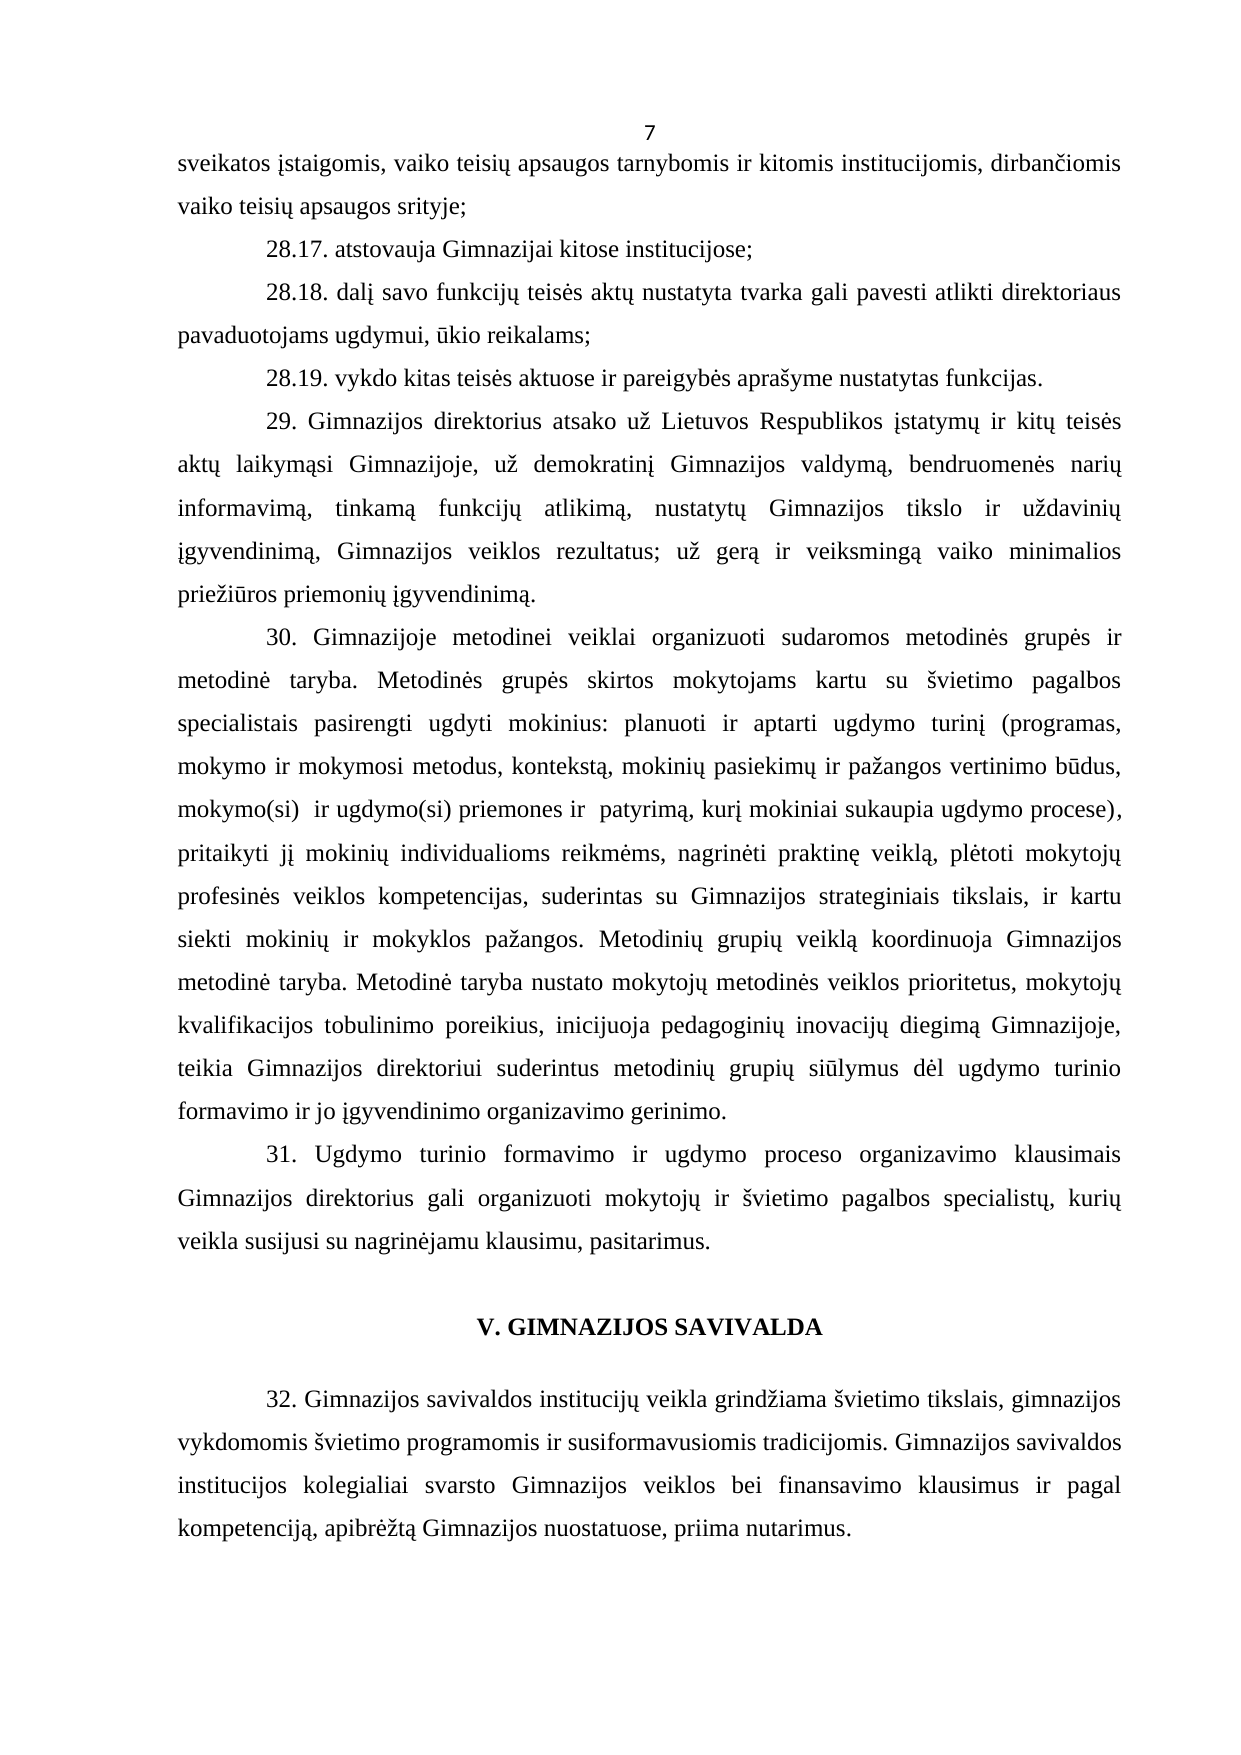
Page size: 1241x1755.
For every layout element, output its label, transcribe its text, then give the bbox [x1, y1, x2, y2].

text 31. Ugdymo turinio formavimo ir ugdymo proceso organizavimo klausimais Gimnazijos direktorius gali organizuoti mokytojų ir švietimo pagalbos specialistų, kurių veikla susijusi su nagrinėjamu klausimu, pasitarimus. [177, 1139, 1122, 1254]
text 30. Gimnazijoje metodinei veiklai organizuoti sudaromos metodinės grupės ir metodinė taryba. Metodinės grupės skirtos mokytojams kartu su švietimo pagalbos specialistais pasirengti ugdyti mokinius: planuoti ir aptarti ugdymo turinį (programas, mokymo ir mokymosi metodus, kontekstą, mokinių pasiekimų ir pažangos vertinimo būdus, mokymo(si) ir ugdymo(si) priemones ir patyrimą, kurį mokiniai sukaupia ugdymo procese), pritaikyti jį mokinių individualioms reikmėms, nagrinėti praktinę veiklą, plėtoti mokytojų profesinės veiklos kompetencijas, suderintas su Gimnazijos strateginiais tikslais, ir kartu siekti mokinių ir mokyklos pažangos. Metodinių grupių veiklą koordinuoja Gimnazijos metodinė taryba. Metodinė taryba nustato mokytojų metodinės veiklos prioritetus, mokytojų kvalifikacijos tobulinimo poreikius, inicijuoja pedagoginių inovacijų diegimą Gimnazijoje, teikia Gimnazijos direktoriui suderintus metodinių grupių siūlymus dėl ugdymo turinio formavimo ir jo įgyvendinimo organizavimo gerinimo. [177, 622, 1122, 1125]
text V. GIMNAZIJOS SAVIVALDA [177, 1312, 1122, 1341]
text 29. Gimnazijos direktorius atsako už Lietuvos Respublikos įstatymų ir kitų teisės aktų laikymąsi Gimnazijoje, už demokratinį Gimnazijos valdymą, bendruomenės narių informavimą, tinkamą funkcijų atlikimą, nustatytų Gimnazijos tikslo ir uždavinių įgyvendinimą, Gimnazijos veiklos rezultatus; už gerą ir veiksmingą vaiko minimalios priežiūros priemonių įgyvendinimą. [177, 406, 1122, 608]
text 28.17. atstovauja Gimnazijai kitose institucijose; [177, 234, 1122, 263]
text 28.19. vykdo kitas teisės aktuose ir pareigybės aprašyme nustatytas funkcijas. [177, 363, 1122, 392]
text 32. Gimnazijos savivaldos institucijų veikla grindžiama švietimo tikslais, gimnazijos vykdomomis švietimo programomis ir susiformavusiomis tradicijomis. Gimnazijos savivaldos institucijos kolegialiai svarsto Gimnazijos veiklos bei finansavimo klausimus ir pagal kompetenciją, apibrėžtą Gimnazijos nuostatuose, priima nutarimus. [177, 1384, 1122, 1542]
text sveikatos įstaigomis, vaiko teisių apsaugos tarnybomis ir kitomis institucijomis, dirbančiomis vaiko teisių apsaugos srityje; [177, 148, 1122, 219]
text 28.18. dalį savo funkcijų teisės aktų nustatyta tvarka gali pavesti atlikti direktoriaus pavaduotojams ugdymui, ūkio reikalams; [177, 277, 1122, 349]
